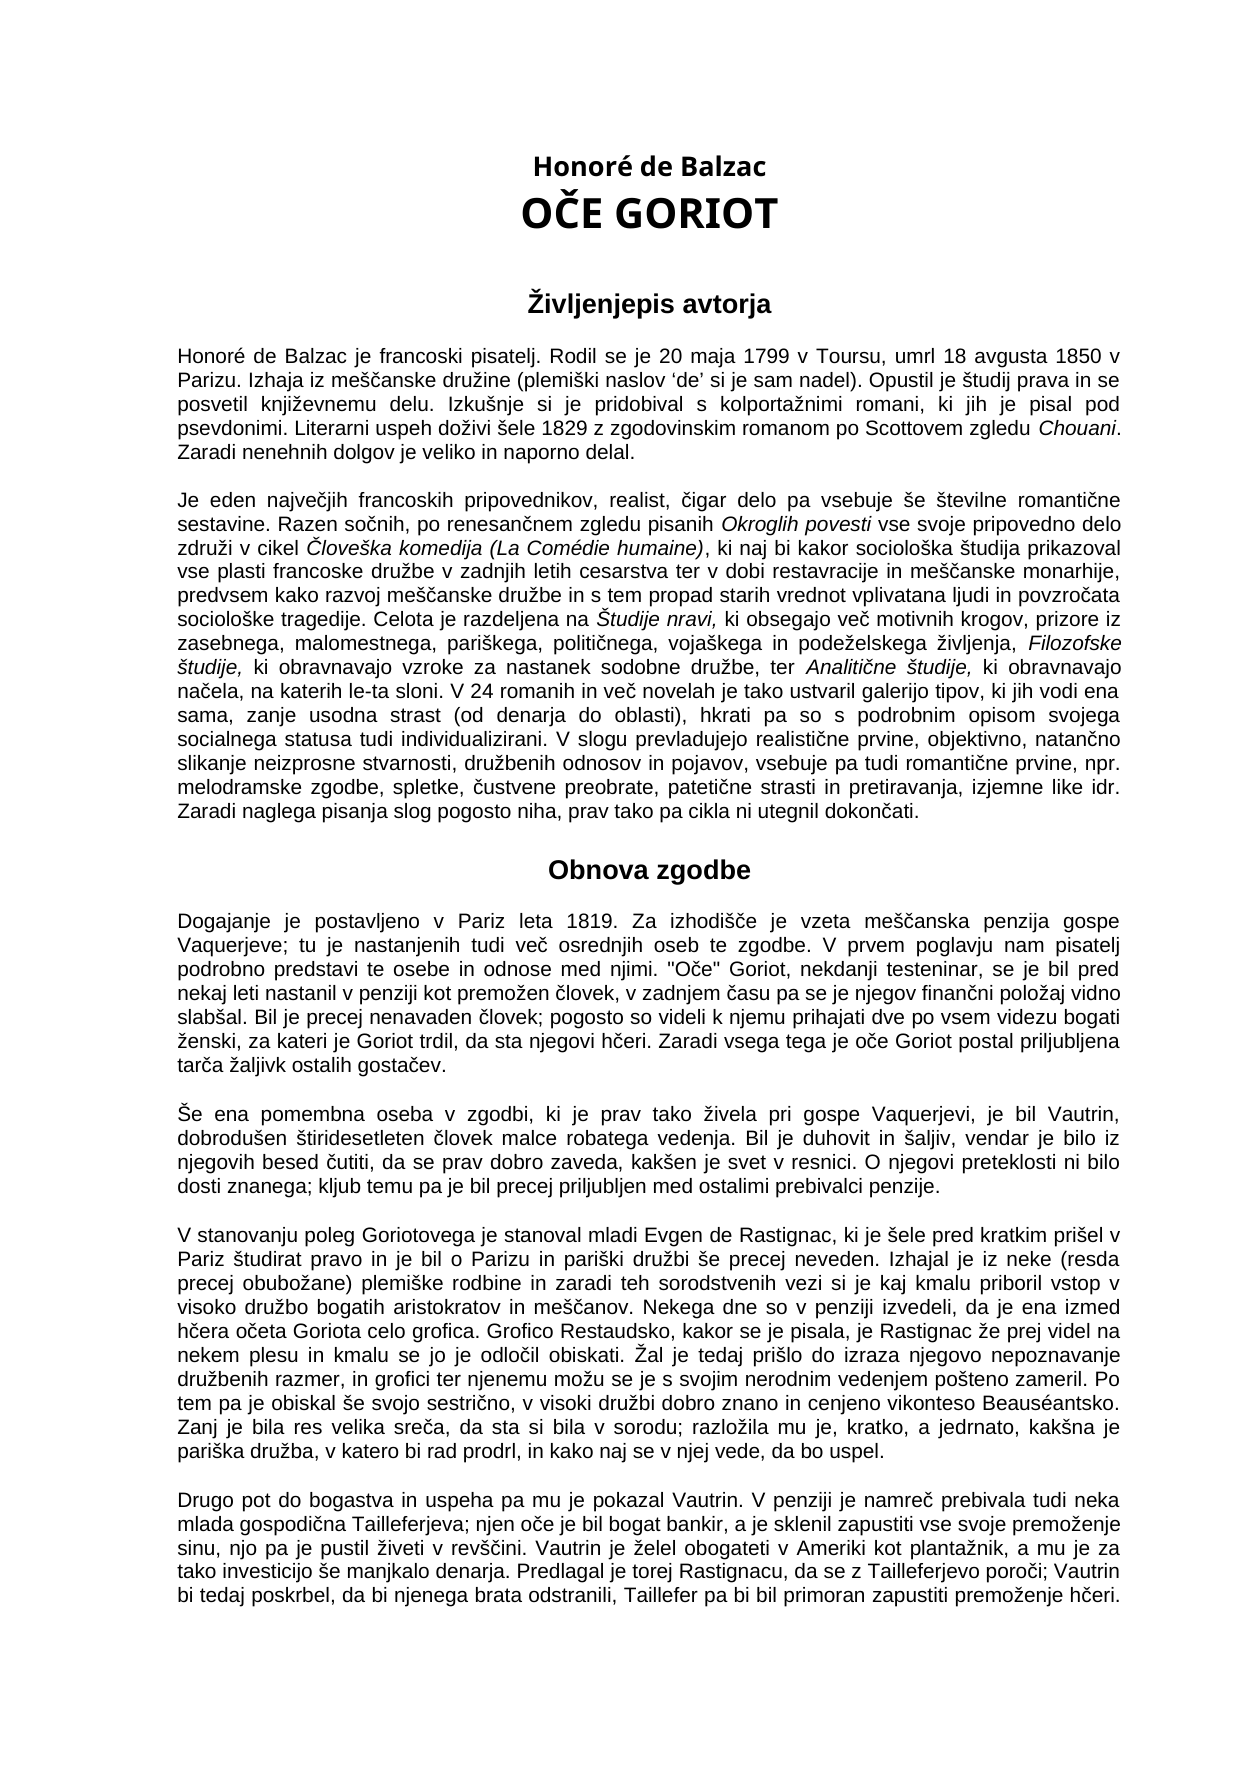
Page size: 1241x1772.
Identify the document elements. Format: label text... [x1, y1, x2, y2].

text V stanovanju poleg Goriotovega je stanoval mladi Evgen de Rastignac, ki je šele pred kratkim prišel v Pariz študirat pravo in je bil o Parizu in pariški družbi še precej neveden. Izhajal je iz neke (resda precej obubožane) plemiške rodbine in zaradi teh sorodstvenih vezi si je kaj kmalu priboril vstop v visoko družbo bogatih aristokratov in meščanov. Nekega dne so v penziji izvedeli, da je ena izmed hčera očeta Goriota celo grofica. Grofico Restaudsko, kakor se je pisala, je Rastignac že prej videl na nekem plesu in kmalu se jo je odločil obiskati. Žal je tedaj prišlo do izraza njegovo nepoznavanje družbenih razmer, in grofici ter njenemu možu se je s svojim nerodnim vedenjem pošteno zameril. Po tem pa je obiskal še svojo sestrično, v visoki družbi dobro znano in cenjeno vikonteso Beauséantsko. Zanj je bila res velika sreča, da sta si bila v sorodu; razložila mu je, kratko, a jedrnato, kakšna je pariška družba, v katero bi rad prodrl, in kako naj se v njej vede, da bo uspel. [177, 1223, 1122, 1462]
text Drugo pot do bogastva in uspeha pa mu je pokazal Vautrin. V penziji je namreč prebivala tudi neka mlada gospodična Tailleferjeva; njen oče je bil bogat bankir, a je sklenil zapustiti vse svoje premoženje sinu, njo pa je pustil živeti v revščini. Vautrin je želel obogateti v Ameriki kot plantažnik, a mu je za tako investicijo še manjkalo denarja. Predlagal je torej Rastignacu, da se z Tailleferjevo poroči; Vautrin bi tedaj poskrbel, da bi njenega brata odstranili, Taillefer pa bi bil primoran zapustiti premoženje hčeri. [177, 1487, 1122, 1607]
text Je eden največjih francoskih pripovednikov, realist, čigar delo pa vsebuje še številne romantične sestavine. Razen sočnih, po renesančnem zgledu pisanih Okroglih povesti vse svoje pripovedno delo združi v cikel Človeška komedija (La Comédie humaine), ki naj bi kakor sociološka študija prikazoval vse plasti francoske družbe v zadnjih letih cesarstva ter v dobi restavracije in meščanske monarhije, predvsem kako razvoj meščanske družbe in s tem propad starih vrednot vplivatana ljudi in povzročata sociološke tragedije. Celota je razdeljena na Študije nravi, ki obsegajo več motivnih krogov, prizore iz zasebnega, malomestnega, pariškega, političnega, vojaškega in podeželskega življenja, Filozofske študije, ki obravnavajo vzroke za nastanek sodobne družbe, ter Analitične študije, ki obravnavajo načela, na katerih le-ta sloni. V 24 romanih in več novelah je tako ustvaril galerijo tipov, ki jih vodi ena sama, zanje usodna strast (od denarja do oblasti), hkrati pa so s podrobnim opisom svojega socialnega statusa tudi individualizirani. V slogu prevladujejo realistične prvine, objektivno, natančno slikanje neizprosne stvarnosti, družbenih odnosov in pojavov, vsebuje pa tudi romantične prvine, npr. melodramske zgodbe, spletke, čustvene preobrate, patetične strasti in pretiravanja, izjemne like idr. Zaradi naglega pisanja slog pogosto niha, prav tako pa cikla ni utegnil dokončati. [177, 487, 1122, 823]
text OČE GORIOT [177, 184, 1122, 241]
text Obnova zgodbe [177, 854, 1122, 885]
text Honoré de Balzac je francoski pisatelj. Rodil se je 20 maja 1799 v Toursu, umrl 18 avgusta 1850 v Parizu. Izhaja iz meščanske družine (plemiški naslov ‘de’ si je sam nadel). Opustil je študij prava in se posvetil književnemu delu. Izkušnje si je pridobival s kolportažnimi romani, ki jih je pisal pod psevdonimi. Literarni uspeh doživi šele 1829 z zgodovinskim romanom po Scottovem zgledu Chouani. Zaradi nenehnih dolgov je veliko in naporno delal. [177, 344, 1122, 463]
text Še ena pomembna oseba v zgodbi, ki je prav tako živela pri gospe Vaquerjevi, je bil Vautrin, dobrodušen štiridesetleten človek malce robatega vedenja. Bil je duhovit in šaljiv, vendar je bilo iz njegovih besed čutiti, da se prav dobro zaveda, kakšen je svet v resnici. O njegovi preteklosti ni bilo dosti znanega; kljub temu pa je bil precej priljubljen med ostalimi prebivalci penzije. [177, 1102, 1122, 1198]
text Dogajanje je postavljeno v Pariz leta 1819. Za izhodišče je vzeta meščanska penzija gospe Vaquerjeve; tu je nastanjenih tudi več osrednjih oseb te zgodbe. V prvem poglavju nam pisatelj podrobno predstavi te osebe in odnose med njimi. "Oče" Goriot, nekdanji testeninar, se je bil pred nekaj leti nastanil v penziji kot premožen človek, v zadnjem času pa se je njegov finančni položaj vidno slabšal. Bil je precej nenavaden človek; pogosto so videli k njemu prihajati dve po vsem videzu bogati ženski, za kateri je Goriot trdil, da sta njegovi hčeri. Zaradi vsega tega je oče Goriot postal priljubljena tarča žaljivk ostalih gostačev. [177, 909, 1122, 1077]
text Honoré de Balzac [177, 147, 1122, 184]
text Življenjepis avtorja [177, 288, 1122, 320]
